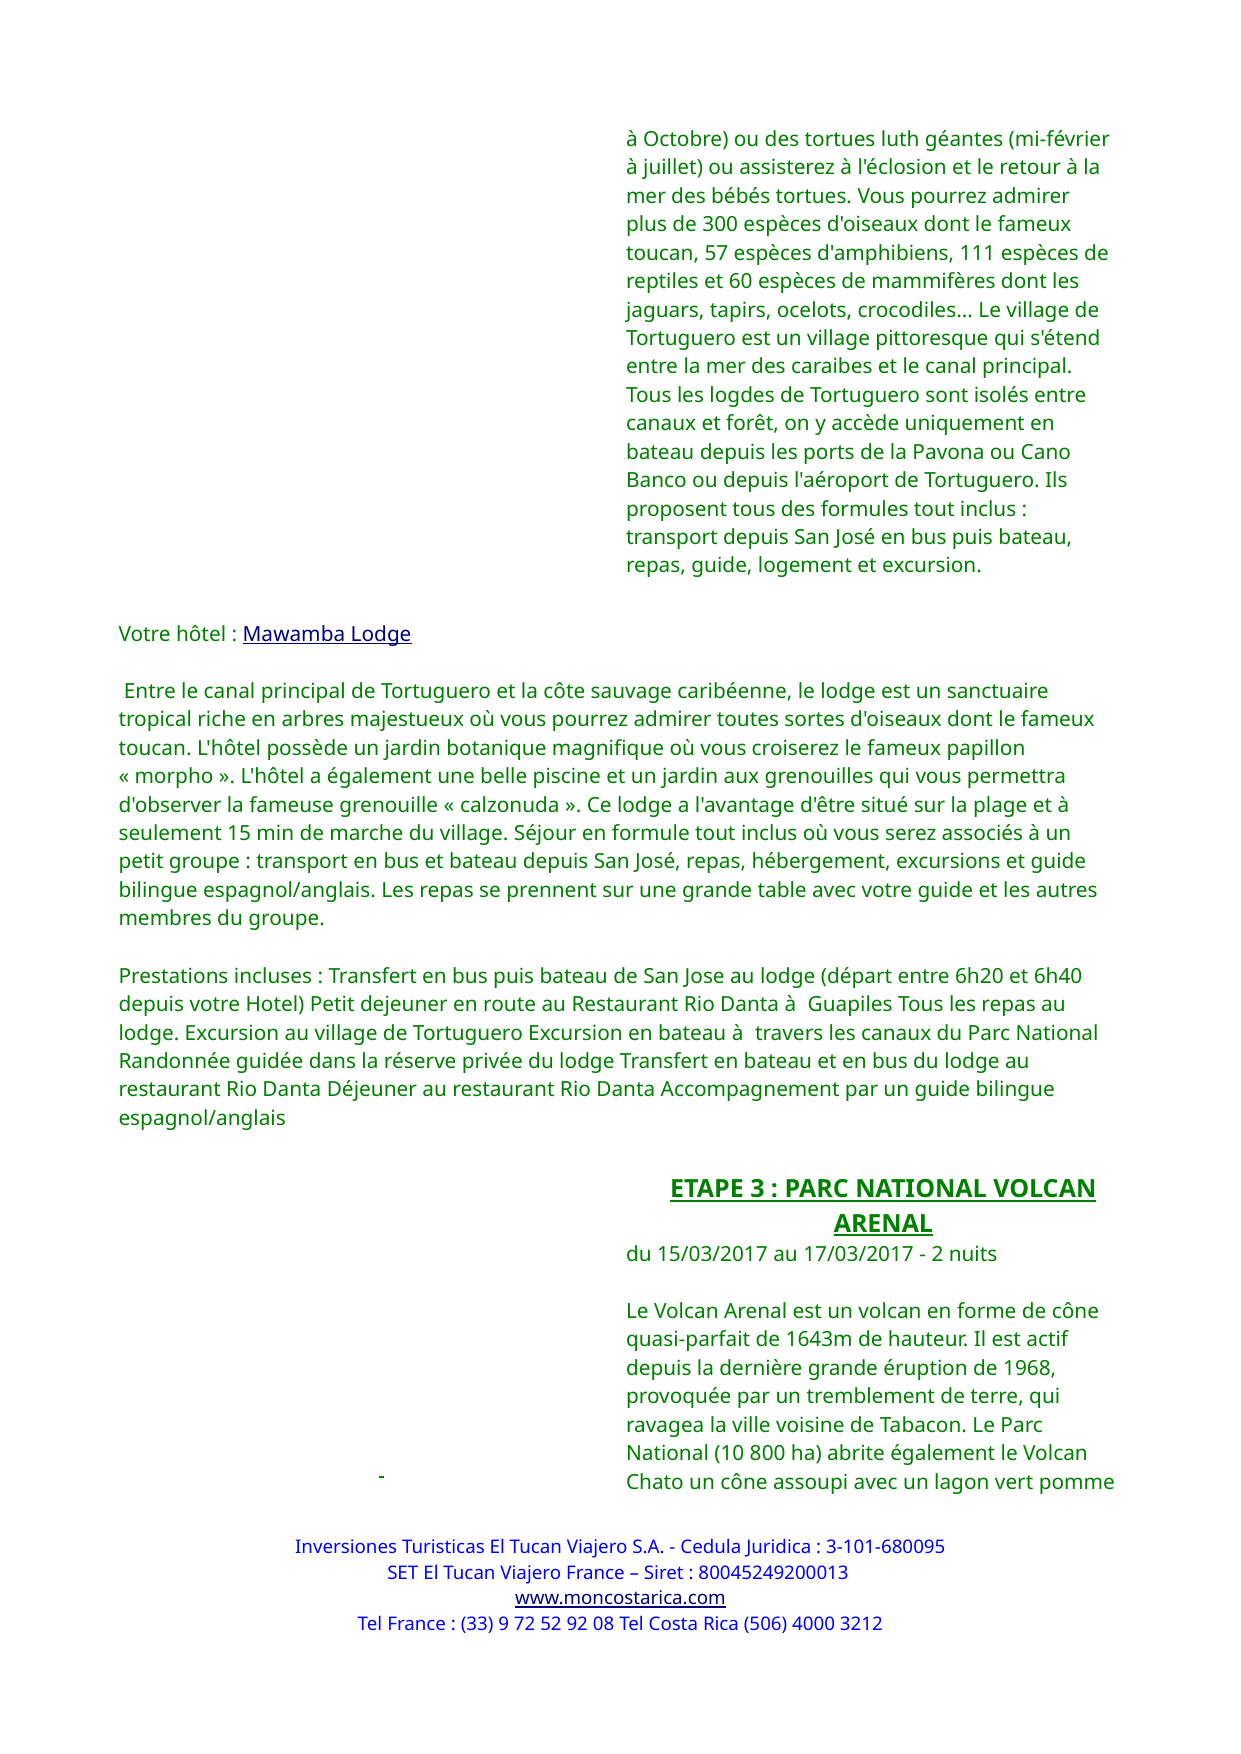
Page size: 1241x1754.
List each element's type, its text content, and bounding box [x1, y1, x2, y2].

text Entre le canal principal de Tortuguero et la côte sauvage caribéenne, le lodge est un sanctuaire tropical riche en arbres majestueux où vous pourrez admirer toutes sortes d'oiseaux dont le fameux toucan. L'hôtel possède un jardin botanique magnifique où vous croiserez le fameux papillon « morpho ». L'hôtel a également une belle piscine et un jardin aux grenouilles qui vous permettra d'observer la fameuse grenouille « calzonuda ». Ce lodge a l'avantage d'être situé sur la plage et à seulement 15 min de marche du village. Séjour en formule tout inclus où vous serez associés à un petit groupe : transport en bus et bateau depuis San José, repas, hébergement, excursions et guide bilingue espagnol/anglais. Les repas se prennent sur une grande table avec votre guide et les autres membres du groupe. [118, 676, 1122, 932]
table_header ETAPE 2 : PARC NATIONAL TORTUGUERO du 13/03/2017 au 15/03/2017 - 2 nuits Le Parc National de Tortuguero, situé le long de la côte caribéenne nord et d'une superficie de 19 000 hectares, comprend des marécages qui s'enfoncent dans les terres, une portion de côte d'une vingtaine de kilomètres qui sert de site de ponte aux tortues et une portion d'eaux territoriales. Le Parc est composé d'un labyrinthe de canaux qui permettent d'observer la faune et la flore depuis des petits bateaux à moteur. Le parc protège la reproduction des tortues vertes. Vous assisterez à la ponte des tortues vertes (Juin à Octobre) ou des tortues luth géantes (mi-février à juillet) ou assisterez à l'éclosion et le retour à la mer des bébés tortues. Vous pourrez admirer plus de 300 espèces d'oiseaux dont le fameux toucan, 57 espèces d'amphibiens, 111 espèces de reptiles et 60 espèces de mammifères dont les jaguars, tapirs, ocelots, crocodiles... Le village de Tortuguero est un village pittoresque qui s'étend entre la mer des caraibes et le canal principal. Tous les logdes de Tortuguero sont isolés entre canaux et forêt, on y accède uniquement en bateau depuis les ports de la Pavona ou Cano Banco ou depuis l'aéroport de Tortuguero. Ils proposent tous des formules tout inclus : transport depuis San José en bus puis bateau, repas, guide, logement et excursion. [620, 118, 1122, 585]
table_header ETAPE 3 : PARC NATIONAL VOLCAN ARENAL du 15/03/2017 au 17/03/2017 - 2 nuits Le Volcan Arenal est un volcan en forme de cône quasi-parfait de 1643m de hauteur. Il est actif depuis la dernière grande éruption de 1968, provoquée par un tremblement de terre, qui ravagea la ville voisine de Tabacon. Le Parc National (10 800 ha) abrite également le Volcan Chato un cône assoupi avec un lagon vert pomme [620, 1165, 1122, 1501]
table_header [118, 1165, 620, 1501]
text Votre hôtel : Mawamba Lodge [118, 619, 1122, 647]
table_header [118, 118, 620, 585]
text Prestations incluses : Transfert en bus puis bateau de San Jose au lodge (départ entre 6h20 et 6h40 depuis votre Hotel) Petit dejeuner en route au Restaurant Rio Danta à Guapiles Tous les repas au lodge. Excursion au village de Tortuguero Excursion en bateau à travers les canaux du Parc National Randonnée guidée dans la réserve privée du lodge Transfert en bateau et en bus du lodge au restaurant Rio Danta Déjeuner au restaurant Rio Danta Accompagnement par un guide bilingue espagnol/anglais [118, 961, 1122, 1131]
